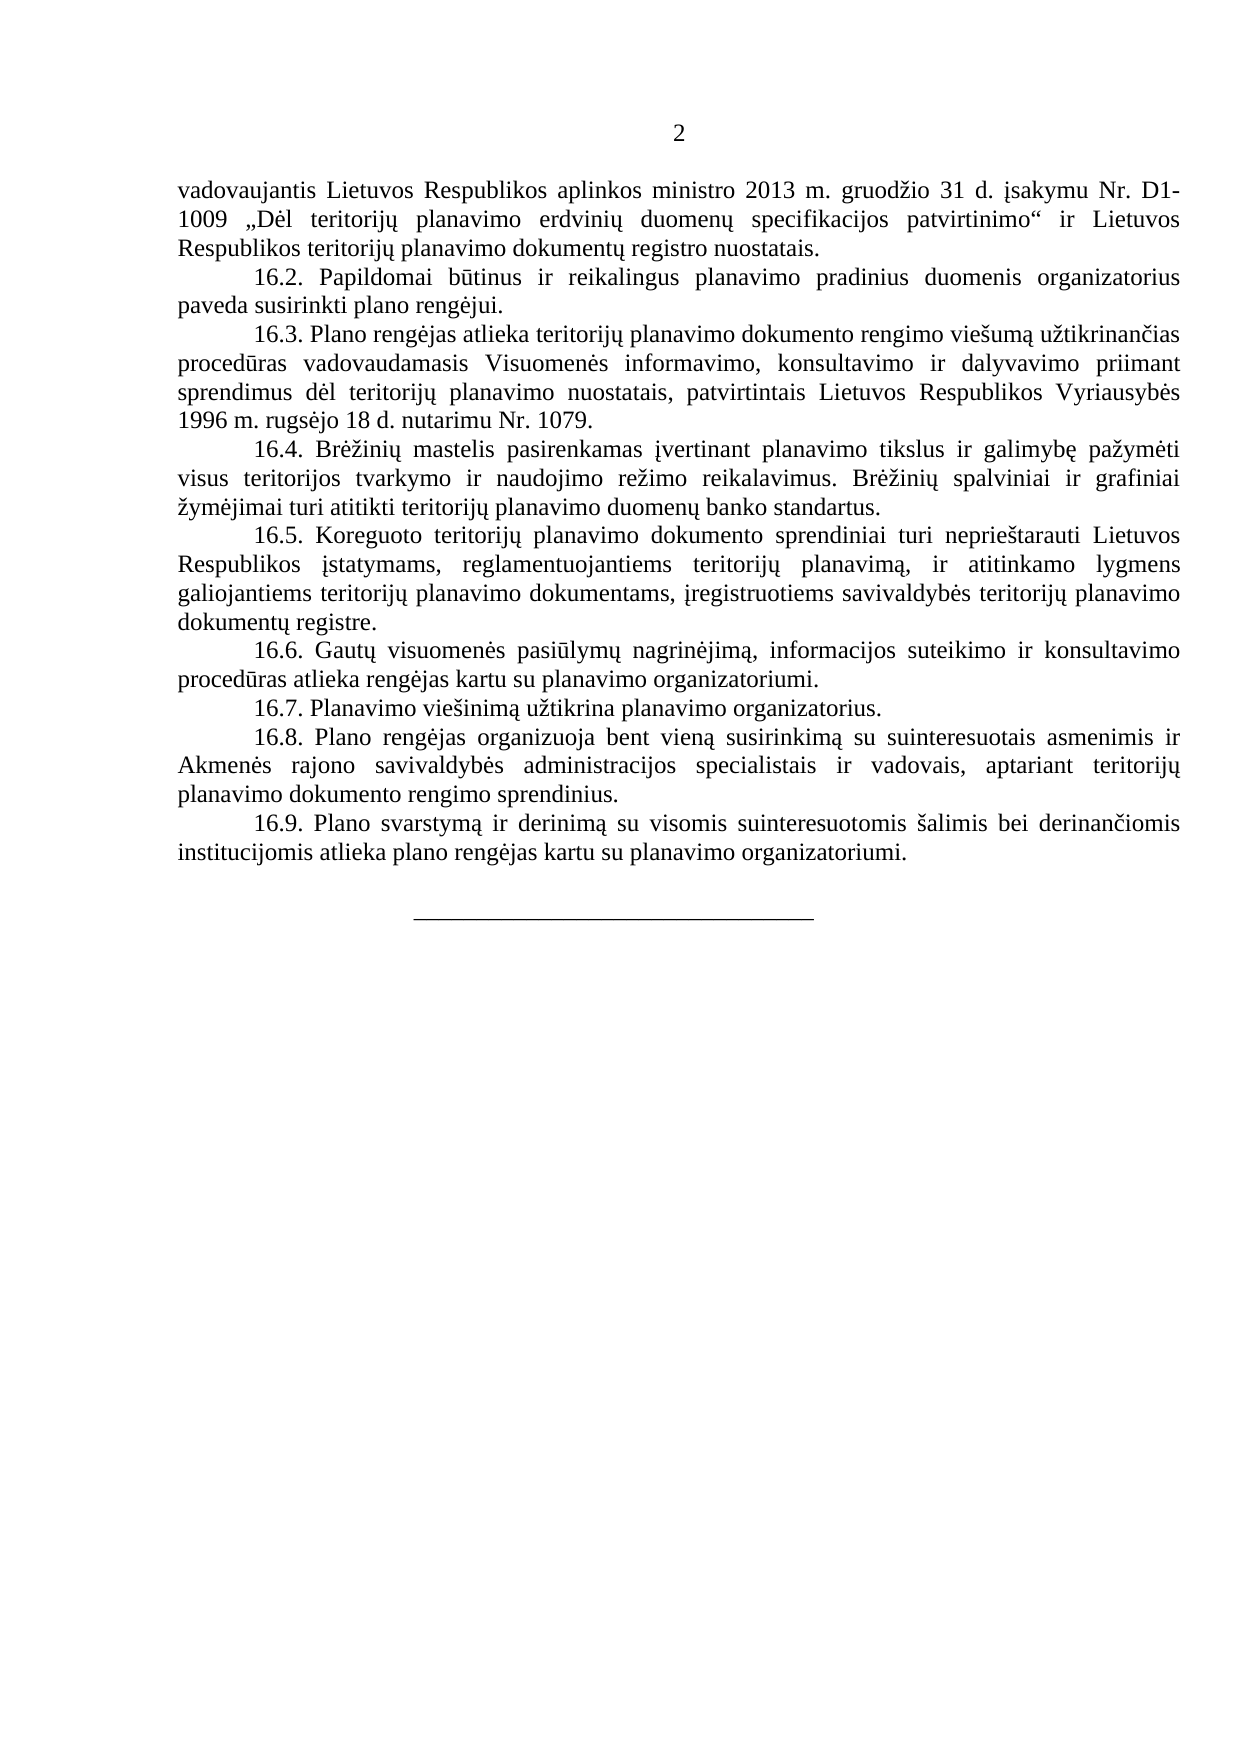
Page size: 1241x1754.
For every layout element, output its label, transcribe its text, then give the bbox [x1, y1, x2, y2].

text 16.4. Brėžinių mastelis pasirenkamas įvertinant planavimo tikslus ir galimybę pažymėti visus teritorijos tvarkymo ir naudojimo režimo reikalavimus. Brėžinių spalviniai ir grafiniai žymėjimai turi atitikti teritorijų planavimo duomenų banko standartus. [177, 434, 1181, 521]
text 16.9. Plano svarstymą ir derinimą su visomis suinteresuotomis šalimis bei derinančiomis institucijomis atlieka plano rengėjas kartu su planavimo organizatoriumi. [177, 808, 1181, 866]
text ________________________________ [177, 894, 1181, 923]
text 16.8. Plano rengėjas organizuoja bent vieną susirinkimą su suinteresuotais asmenimis ir Akmenės rajono savivaldybės administracijos specialistais ir vadovais, aptariant teritorijų planavimo dokumento rengimo sprendinius. [177, 722, 1181, 808]
text vadovaujantis Lietuvos Respublikos aplinkos ministro 2013 m. gruodžio 31 d. įsakymu Nr. D1-1009 „Dėl teritorijų planavimo erdvinių duomenų specifikacijos patvirtinimo“ ir Lietuvos Respublikos teritorijų planavimo dokumentų registro nuostatais. [177, 176, 1181, 262]
text 16.2. Papildomai būtinus ir reikalingus planavimo pradinius duomenis organizatorius paveda susirinkti plano rengėjui. [177, 262, 1181, 319]
text 16.6. Gautų visuomenės pasiūlymų nagrinėjimą, informacijos suteikimo ir konsultavimo procedūras atlieka rengėjas kartu su planavimo organizatoriumi. [177, 636, 1181, 693]
text 16.3. Plano rengėjas atlieka teritorijų planavimo dokumento rengimo viešumą užtikrinančias procedūras vadovaudamasis Visuomenės informavimo, konsultavimo ir dalyvavimo priimant sprendimus dėl teritorijų planavimo nuostatais, patvirtintais Lietuvos Respublikos Vyriausybės 1996 m. rugsėjo 18 d. nutarimu Nr. 1079. [177, 319, 1181, 434]
text 16.5. Koreguoto teritorijų planavimo dokumento sprendiniai turi neprieštarauti Lietuvos Respublikos įstatymams, reglamentuojantiems teritorijų planavimą, ir atitinkamo lygmens galiojantiems teritorijų planavimo dokumentams, įregistruotiems savivaldybės teritorijų planavimo dokumentų registre. [177, 521, 1181, 636]
text 16.7. Planavimo viešinimą užtikrina planavimo organizatorius. [177, 693, 1181, 722]
